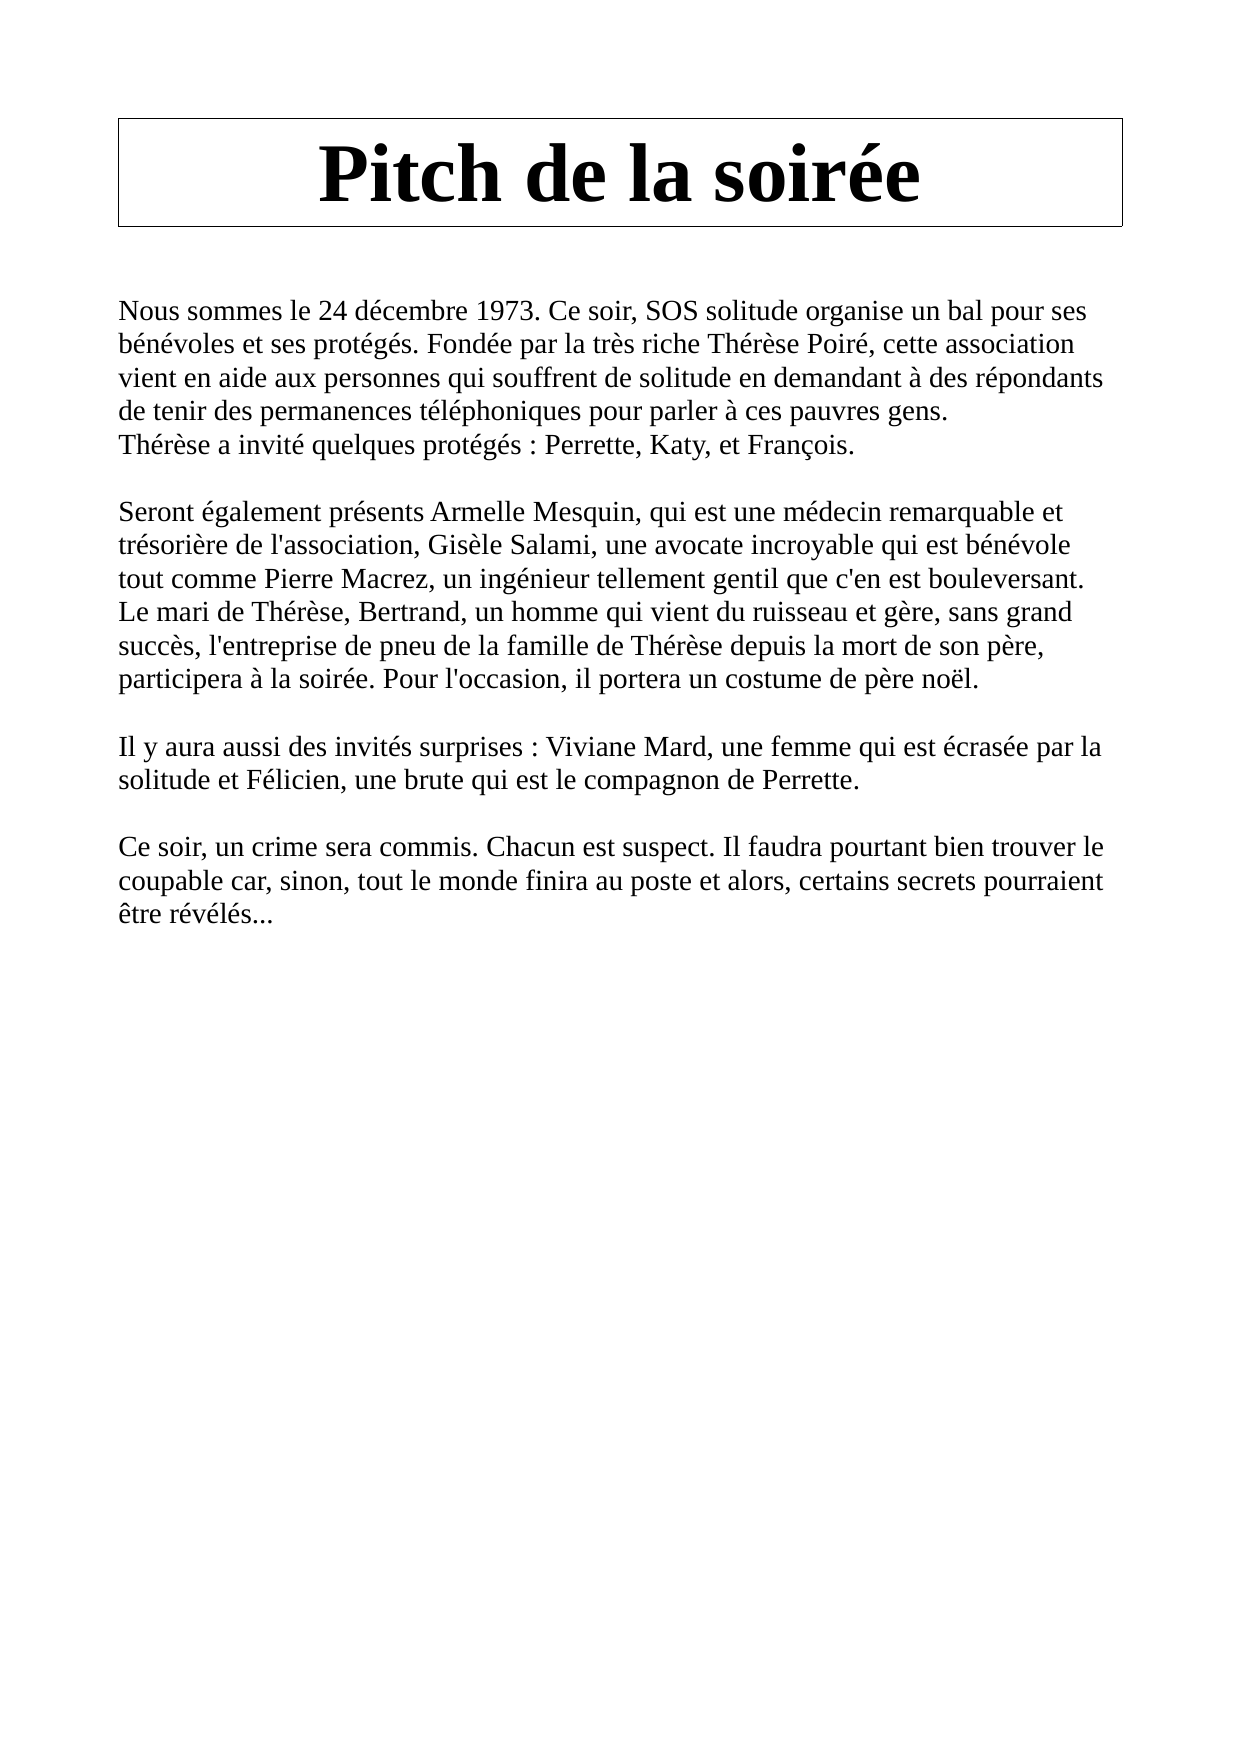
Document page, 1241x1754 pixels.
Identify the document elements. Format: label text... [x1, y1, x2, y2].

text Ce soir, un crime sera commis. Chacun est suspect. Il faudra pourtant bien trouver le coupable car, sinon, tout le monde finira au poste et alors, certains secrets pourraient être révélés... [118, 829, 1122, 930]
text Il y aura aussi des invités surprises : Viviane Mard, une femme qui est écrasée par la solitude et Félicien, une brute qui est le compagnon de Perrette. [118, 729, 1122, 796]
text Nous sommes le 24 décembre 1973. Ce soir, SOS solitude organise un bal pour ses bénévoles et ses protégés. Fondée par la très riche Thérèse Poiré, cette association vient en aide aux personnes qui souffrent de solitude en demandant à des répondants de tenir des permanences téléphoniques pour parler à ces pauvres gens. [118, 293, 1122, 427]
text Thérèse a invité quelques protégés : Perrette, Katy, et François. [118, 427, 1122, 460]
table_header Pitch de la soirée [119, 119, 1122, 226]
text Seront également présents Armelle Mesquin, qui est une médecin remarquable et trésorière de l'association, Gisèle Salami, une avocate incroyable qui est bénévole tout comme Pierre Macrez, un ingénieur tellement gentil que c'en est bouleversant. Le mari de Thérèse, Bertrand, un homme qui vient du ruisseau et gère, sans grand succès, l'entreprise de pneu de la famille de Thérèse depuis la mort de son père, participera à la soirée. Pour l'occasion, il portera un costume de père noël. [118, 494, 1122, 695]
